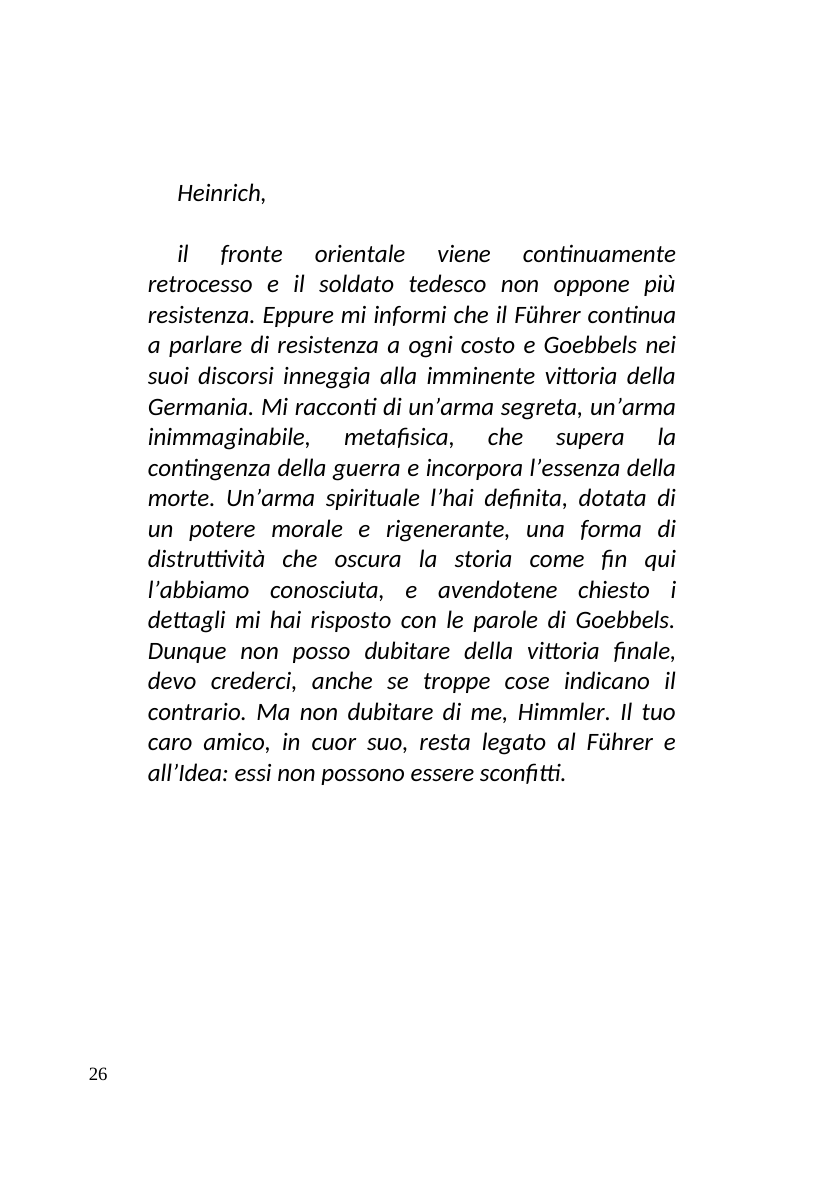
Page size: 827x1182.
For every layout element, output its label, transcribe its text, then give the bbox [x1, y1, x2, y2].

text il fronte orientale viene continuamente retrocesso e il soldato tedesco non oppone più resistenza. Eppure mi informi che il Führer continua a parlare di resistenza a ogni costo e Goebbels nei suoi discorsi inneggia alla imminente vittoria della Germania. Mi racconti di un’arma segreta, un’arma inimmaginabile, metafisica, che supera la contingenza della guerra e incorpora l’essenza della morte. Un’arma spirituale l’hai definita, dotata di un potere morale e rigenerante, una forma di distruttività che oscura la storia come fin qui l’abbiamo conosciuta, e avendotene chiesto i dettagli mi hai risposto con le parole di Goebbels. Dunque non posso dubitare della vittoria finale, devo crederci, anche se troppe cose indicano il contrario. Ma non dubitare di me, Himmler. Il tuo caro amico, in cuor suo, resta legato al Führer e all’Idea: essi non possono essere sconfitti. [148, 238, 679, 787]
text Heinrich, [148, 177, 679, 208]
